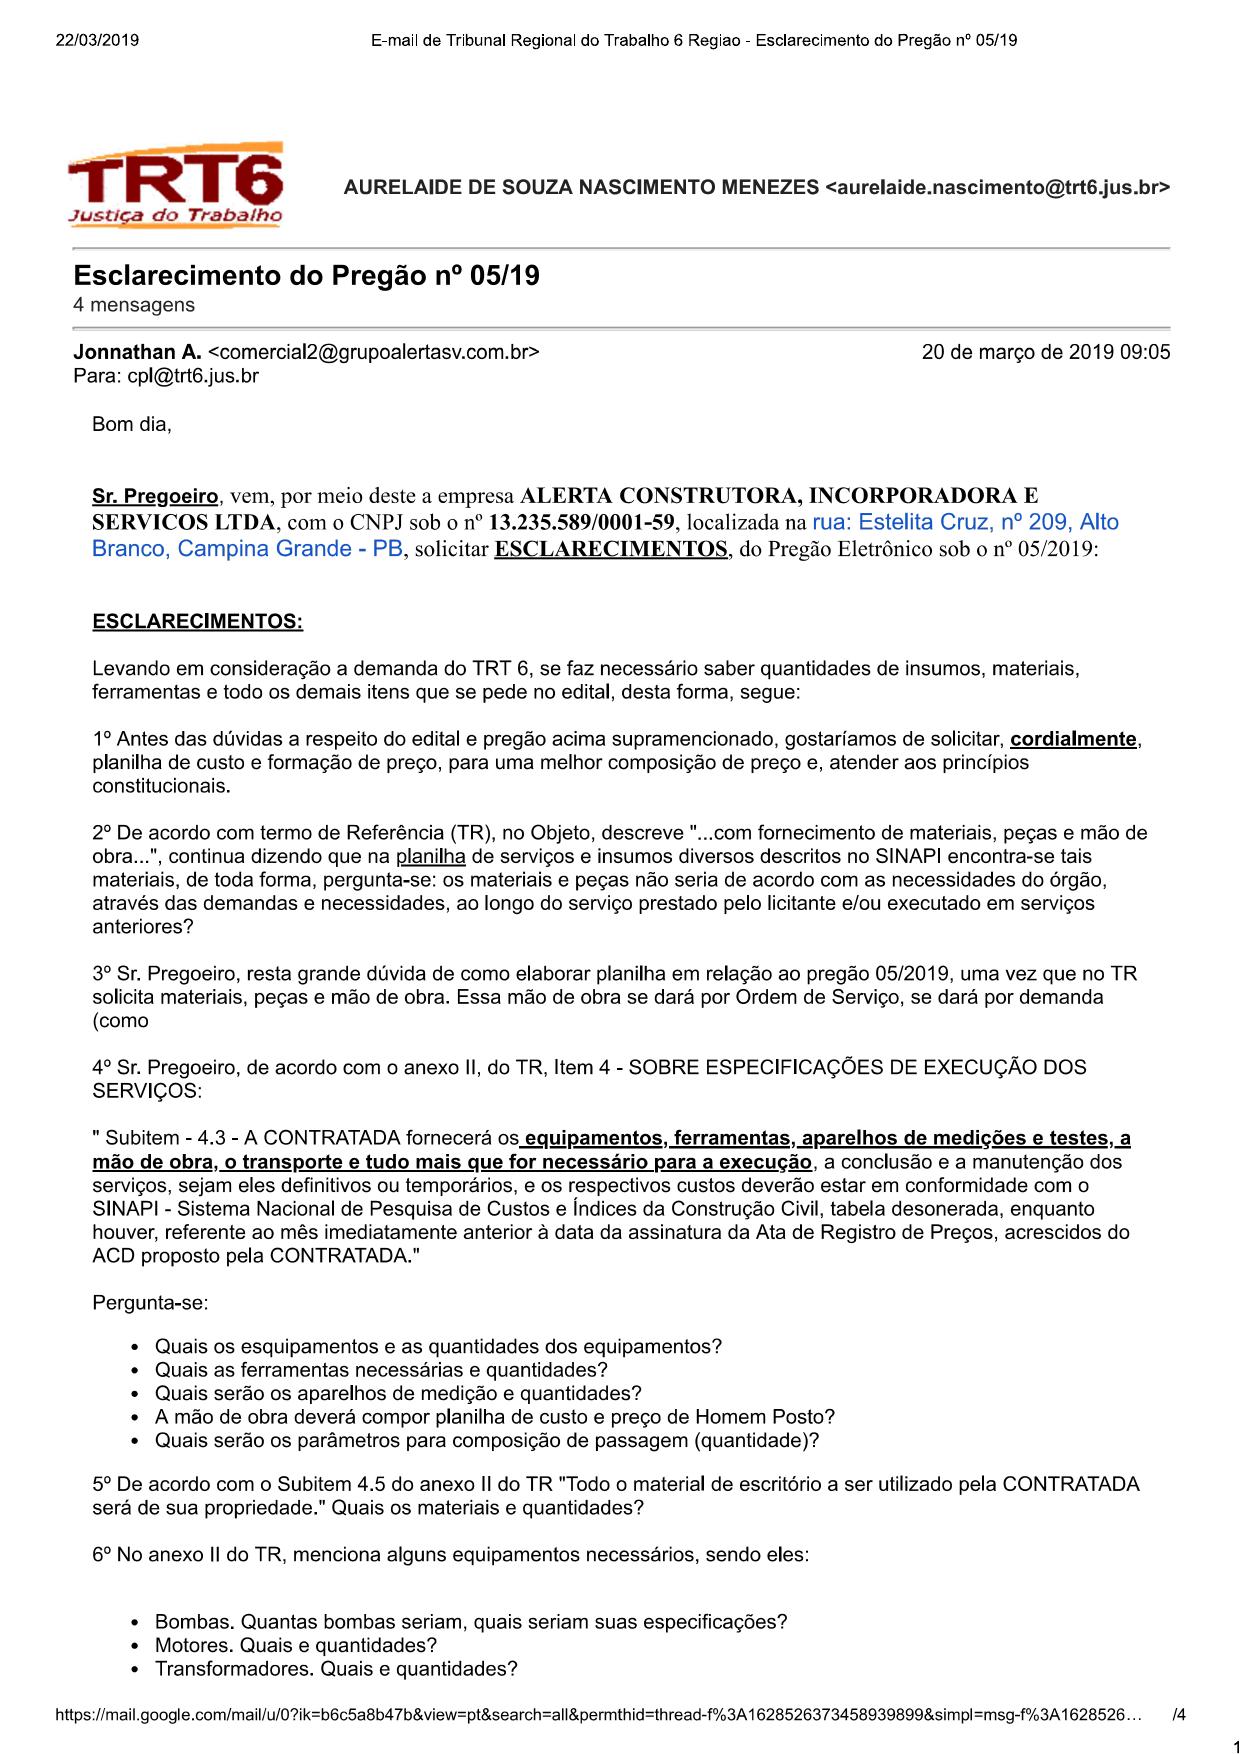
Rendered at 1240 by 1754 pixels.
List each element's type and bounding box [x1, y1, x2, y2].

picture [56, 1707, 1186, 1724]
picture [91, 612, 1147, 1680]
picture [61, 138, 1171, 561]
